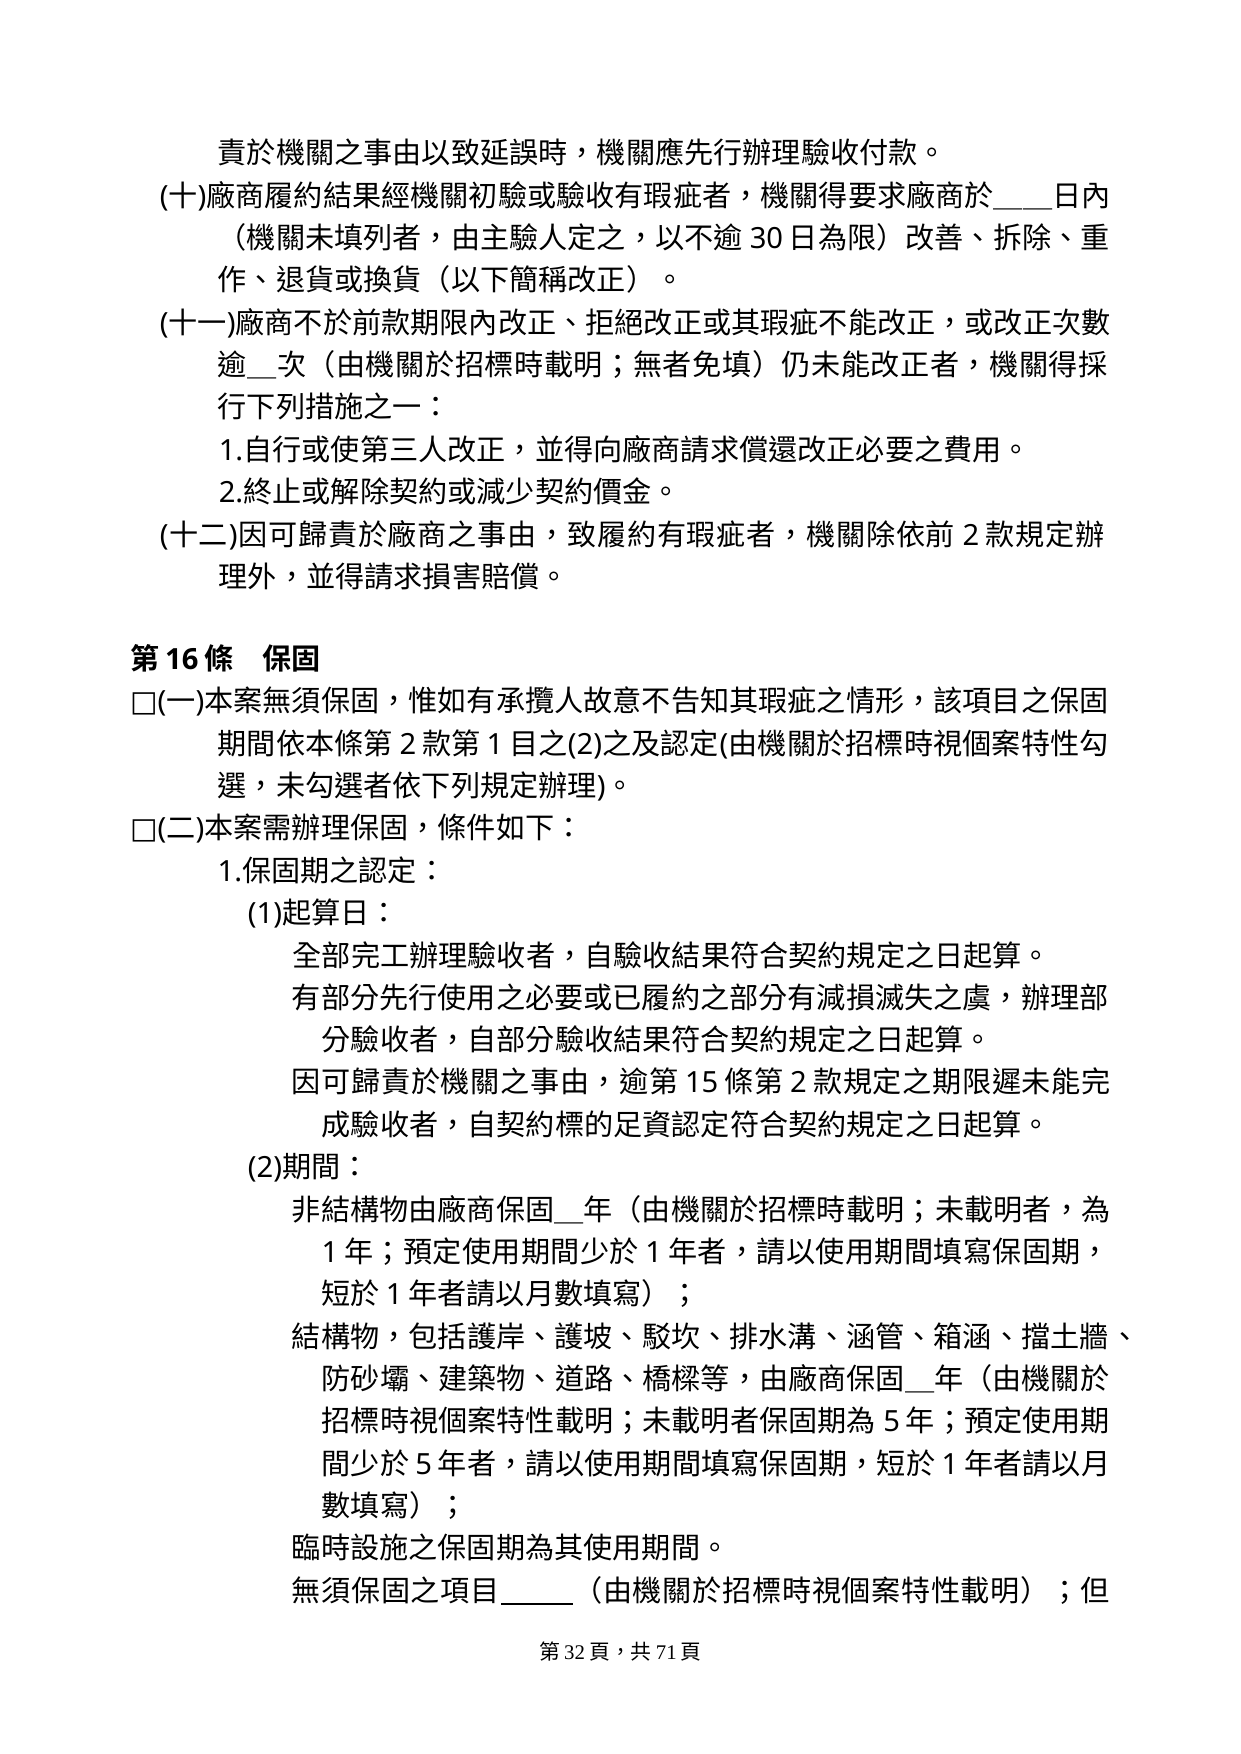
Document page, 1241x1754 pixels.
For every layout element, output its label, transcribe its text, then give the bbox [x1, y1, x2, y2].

text 非結構物由廠商保固＿年（由機關於招標時載明；未載明者，為1年；預定使用期間少於1年者，請以使用期間填寫保固期，短於1年者請以月數填寫）； [292, 1186, 1110, 1313]
text □(二)本案需辦理保固，條件如下： [130, 805, 1110, 847]
text 結構物，包括護岸、護坡、駁坎、排水溝、涵管、箱涵、擋土牆、防砂壩、建築物、道路、橋樑等，由廠商保固＿年（由機關於招標時視個案特性載明；未載明者保固期為5年；預定使用期間少於5年者，請以使用期間填寫保固期，短於1年者請以月數填寫）； [292, 1313, 1110, 1525]
text 1.保固期之認定： [130, 847, 1110, 890]
text 臨時設施之保固期為其使用期間。 [292, 1525, 1110, 1567]
text (2)期間： [248, 1144, 1110, 1186]
text (十一)廠商不於前款期限內改正、拒絕改正或其瑕疵不能改正，或改正次數逾＿次（由機關於招標時載明；無者免填）仍未能改正者，機關得採行下列措施之一： [159, 299, 1110, 426]
text 有部分先行使用之必要或已履約之部分有減損滅失之虞，辦理部分驗收者，自部分驗收結果符合契約規定之日起算。 [292, 974, 1110, 1059]
text 無須保固之項目 （由機關於招標時視個案特性載明）；但 [292, 1567, 1110, 1609]
text 第16條 保固 [130, 635, 1110, 678]
text (十二)因可歸責於廠商之事由，致履約有瑕疵者，機關除依前2款規定辦理外，並得請求損害賠償。 [159, 511, 1104, 596]
text □(一)本案無須保固，惟如有承攬人故意不告知其瑕疵之情形，該項目之保固期間依本條第2款第1目之(2)之及認定(由機關於招標時視個案特性勾選，未勾選者依下列規定辦理)。 [130, 678, 1110, 805]
text 2.終止或解除契約或減少契約價金。 [218, 469, 1104, 511]
text (十)廠商履約結果經機關初驗或驗收有瑕疵者，機關得要求廠商於＿＿日內（機關未填列者，由主驗人定之，以不逾30日為限）改善、拆除、重作、退貨或換貨（以下簡稱改正）。 [159, 172, 1110, 299]
text 1.自行或使第三人改正，並得向廠商請求償還改正必要之費用。 [218, 426, 1104, 469]
text 責於機關之事由以致延誤時，機關應先行辦理驗收付款。 [159, 130, 1110, 172]
text 全部完工辦理驗收者，自驗收結果符合契約規定之日起算。 [292, 932, 1110, 974]
text 因可歸責於機關之事由，逾第15條第2款規定之期限遲未能完成驗收者，自契約標的足資認定符合契約規定之日起算。 [292, 1059, 1110, 1144]
text (1)起算日： [248, 890, 1110, 932]
